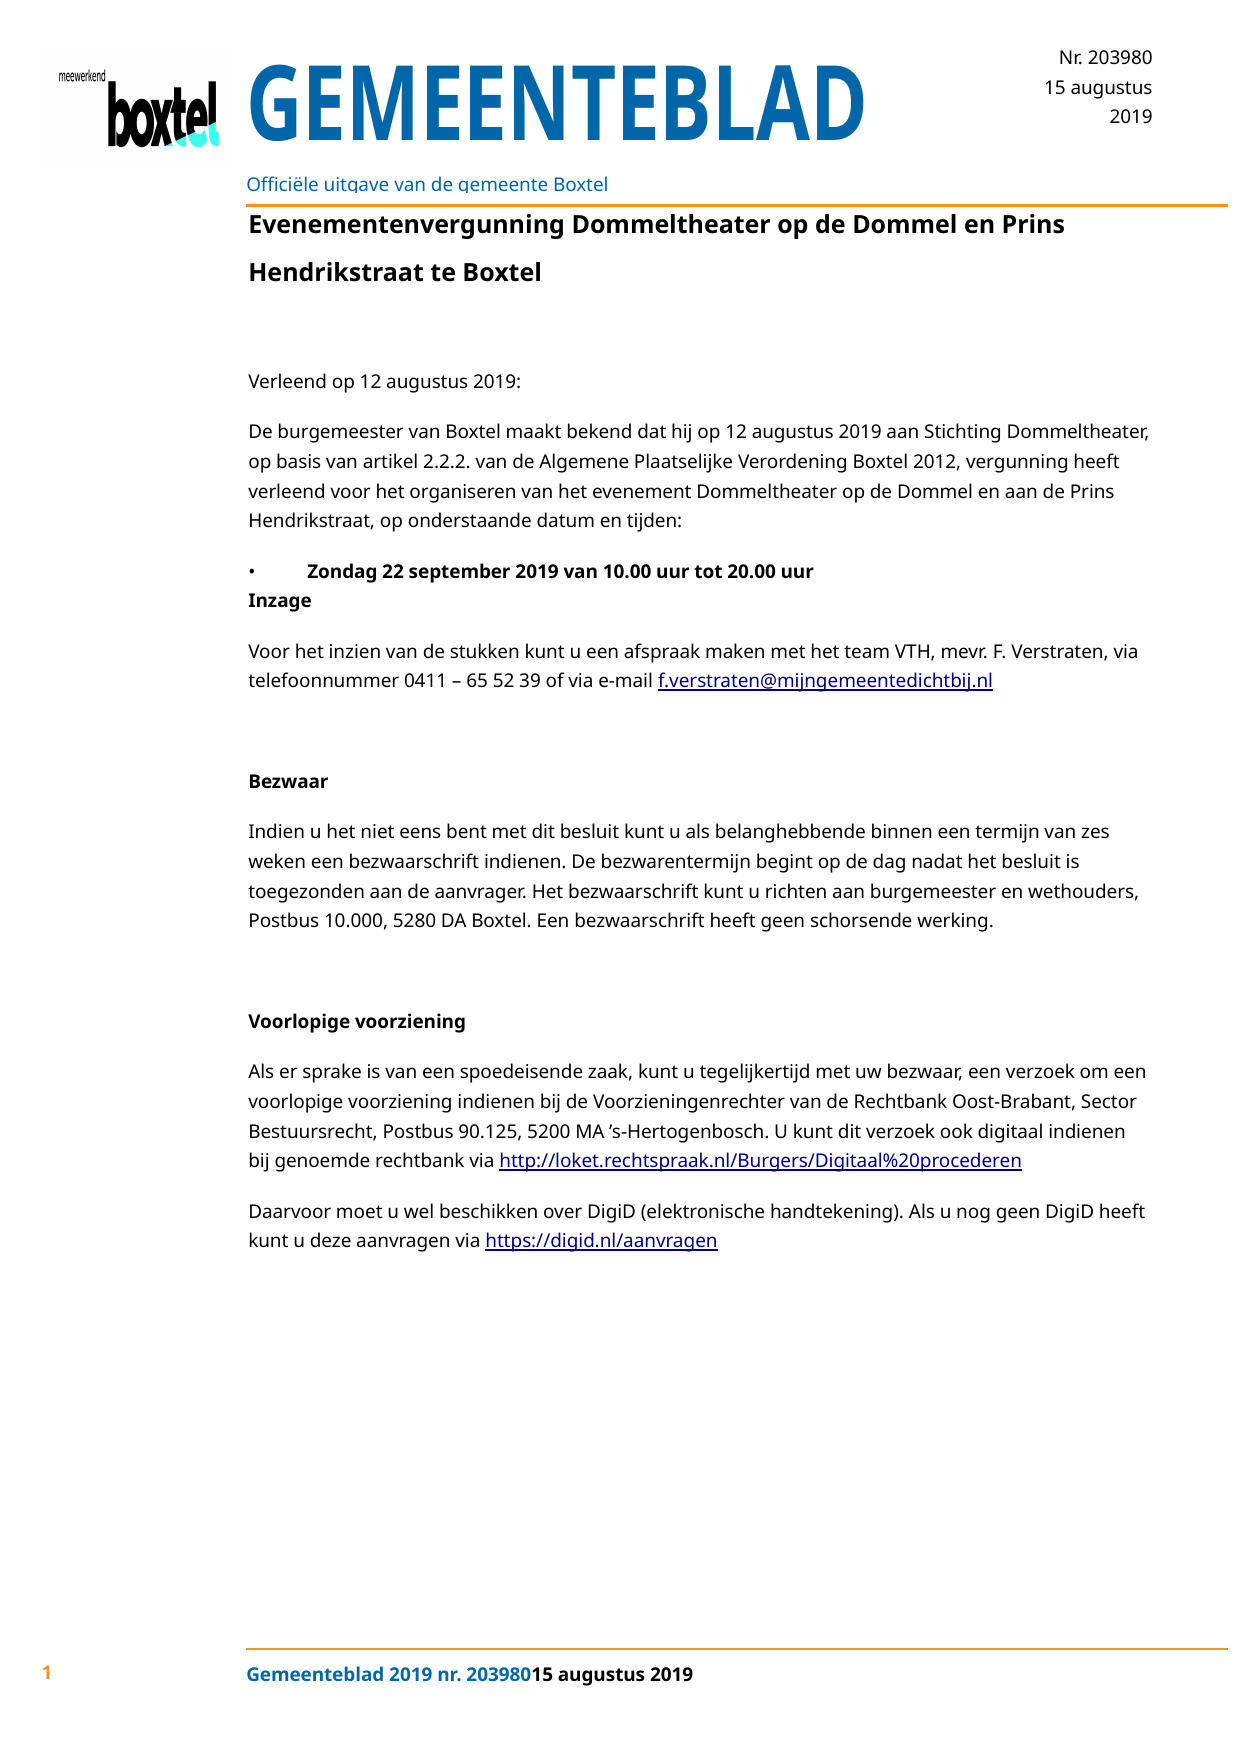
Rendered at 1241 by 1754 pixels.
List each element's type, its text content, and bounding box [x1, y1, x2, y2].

text Inzage [248, 587, 1152, 613]
text Verleend op 12 augustus 2019: [248, 368, 1152, 394]
text Daarvoor moet u wel beschikken over DigiD (elektronische handtekening). Als u nog geen DigiD heeft kunt u deze aanvragen via https://digid.nl/aanvragen [248, 1198, 1152, 1253]
picture [41, 47, 231, 172]
text Voor het inzien van de stukken kunt u een afspraak maken met het team VTH, mevr. F. Verstraten, via telefoonnummer 0411 – 65 52 39 of via e-mail f.verstraten@mijngemeentedichtbij.nl [248, 638, 1152, 693]
text Als er sprake is van een spoedeisende zaak, kunt u tegelijkertijd met uw bezwaar, een verzoek om een voorlopige voorziening indienen bij de Voorzieningenrechter van de Rechtbank Oost-Brabant, Sector Bestuursrecht, Postbus 90.125, 5200 MA ’s-Hertogenbosch. U kunt dit verzoek ook digitaal indienen bij genoemde rechtbank via http://loket.rechtspraak.nl/Burgers/Digitaal%20procederen [248, 1059, 1152, 1173]
text Indien u het niet eens bent met dit besluit kunt u als belanghebbende binnen een termijn van zes weken een bezwaarschrift indienen. De bezwarentermijn begint op de dag nadat het besluit is toegezonden aan de aanvrager. Het bezwaarschrift kunt u richten aan burgemeester en wethouders, Postbus 10.000, 5280 DA Boxtel. Een bezwaarschrift heeft geen schorsende werking. [248, 819, 1152, 933]
text Voorlopige voorziening [248, 1008, 1152, 1034]
list Zondag 22 september 2019 van 10.00 uur tot 20.00 uur [248, 558, 1152, 584]
text Evenementenvergunning Dommeltheater op de Dommel en Prins Hendrikstraat te Boxtel [248, 207, 1152, 288]
text Bezwaar [248, 768, 1152, 794]
text De burgemeester van Boxtel maakt bekend dat hij op 12 augustus 2019 aan Stichting Dommeltheater, op basis van artikel 2.2.2. van de Algemene Plaatselijke Verordening Boxtel 2012, vergunning heeft verleend voor het organiseren van het evenement Dommeltheater op de Dommel en aan de Prins Hendrikstraat, op onderstaande datum en tijden: [248, 419, 1152, 533]
